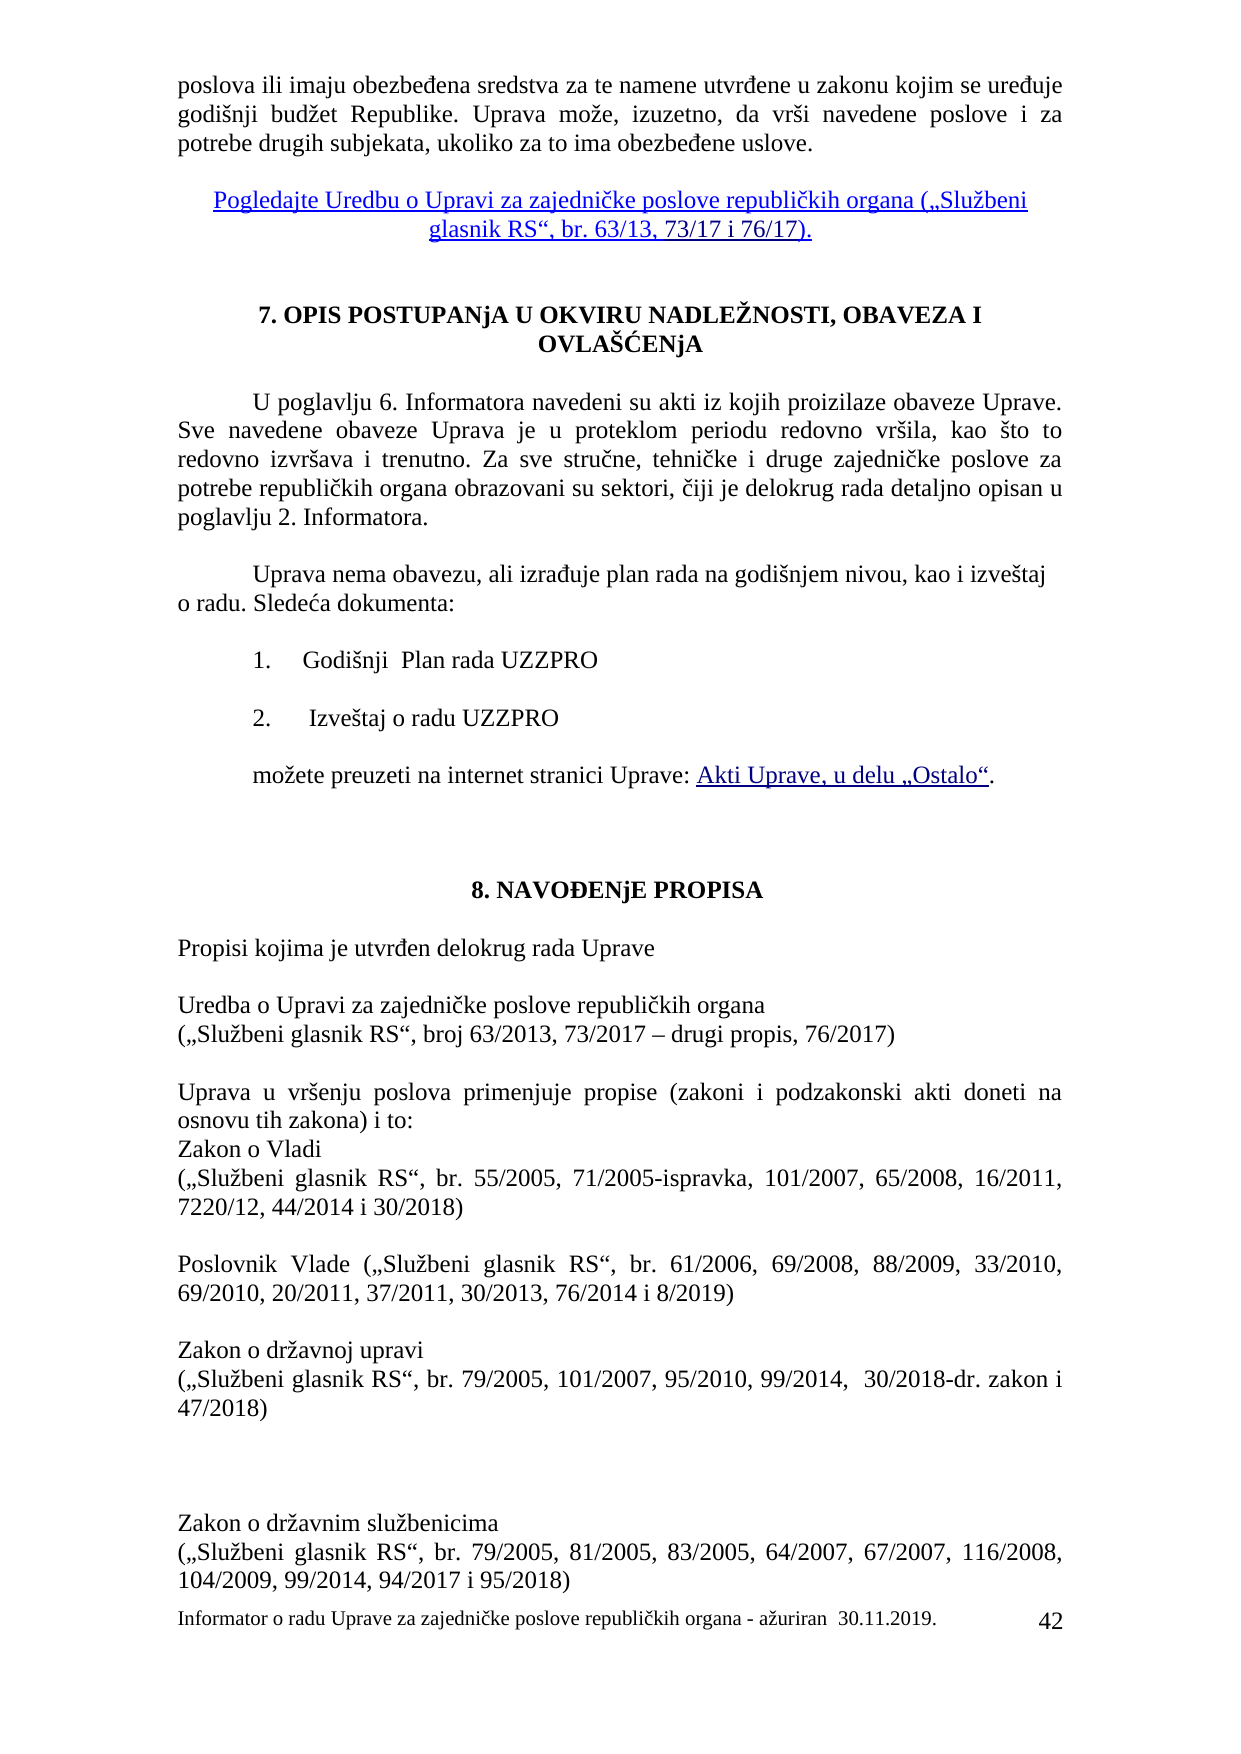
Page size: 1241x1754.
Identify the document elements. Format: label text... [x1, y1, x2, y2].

text Propisi kojima je utvrđen delokrug rada Uprave [177, 933, 1063, 962]
text Zakon o državnim službenicima [177, 1508, 1063, 1537]
text („Službeni glasnik RS“, br. 55/2005, 71/2005-ispravka, 101/2007, 65/2008, 16/2011, 7220/12, 44/2014 i 30/2018) [177, 1163, 1063, 1220]
text možete preuzeti na internet stranici Uprave: Akti Uprave, u delu „Ostalo“. [177, 760, 1063, 789]
text 7. OPIS POSTUPANјA U OKVIRU NADLEŽNOSTI, OBAVEZA I OVLAŠĆENјA [177, 300, 1063, 358]
text („Službeni glasnik RS“, broj 63/2013, 73/2017 – drugi propis, 76/2017) [177, 1019, 1063, 1048]
text Zakon o državnoj upravi [177, 1335, 1063, 1364]
text Pogledajte Uredbu o Upravi za zajedničke poslove republičkih organa („Službeni glasnik RS“, br. 63/13, 73/17 i 76/17). [177, 185, 1063, 243]
text Uprava nema obavezu, ali izrađuje plan rada na godišnjem nivou, kao i izveštaj o radu. Sledeća dokumenta: [177, 559, 1063, 617]
text Poslovnik Vlade („Službeni glasnik RS“, br. 61/2006, 69/2008, 88/2009, 33/2010, 69/2010, 20/2011, 37/2011, 30/2013, 76/2014 i 8/2019) [177, 1249, 1063, 1307]
text 8. NAVOĐENјE PROPISA [177, 875, 1063, 904]
text Zakon o Vladi [177, 1134, 1063, 1163]
text poslova ili imaju obezbeđena sredstva za te namene utvrđene u zakonu kojim se uređuje godišnji budžet Republike. Uprava može, izuzetno, da vrši navedene poslove i za potrebe drugih subjekata, ukoliko za to ima obezbeđene uslove. [177, 70, 1063, 157]
text Uprava u vršenju poslova primenjuje propise (zakoni i podzakonski akti doneti na osnovu tih zakona) i to: [177, 1077, 1063, 1134]
text 2. Izveštaj o radu UZZPRO [177, 703, 1063, 732]
text („Službeni glasnik RS“, br. 79/2005, 101/2007, 95/2010, 99/2014, 30/2018-dr. zakon i 47/2018) [177, 1364, 1063, 1422]
text U poglavlјu 6. Informatora navedeni su akti iz kojih proizilaze obaveze Uprave. Sve navedene obaveze Uprava je u proteklom periodu redovno vršila, kao što to redovno izvršava i trenutno. Za sve stručne, tehničke i druge zajedničke poslove za potrebe republičkih organa obrazovani su sektori, čiji je delokrug rada detalјno opisan u poglavlјu 2. Informatora. [177, 387, 1063, 530]
text Uredba o Upravi za zajedničke poslove republičkih organa [177, 990, 1063, 1019]
list Godišnji Plan rada UZZPRO [252, 645, 1063, 674]
text („Službeni glasnik RS“, br. 79/2005, 81/2005, 83/2005, 64/2007, 67/2007, 116/2008, 104/2009, 99/2014, 94/2017 i 95/2018) [177, 1537, 1063, 1594]
